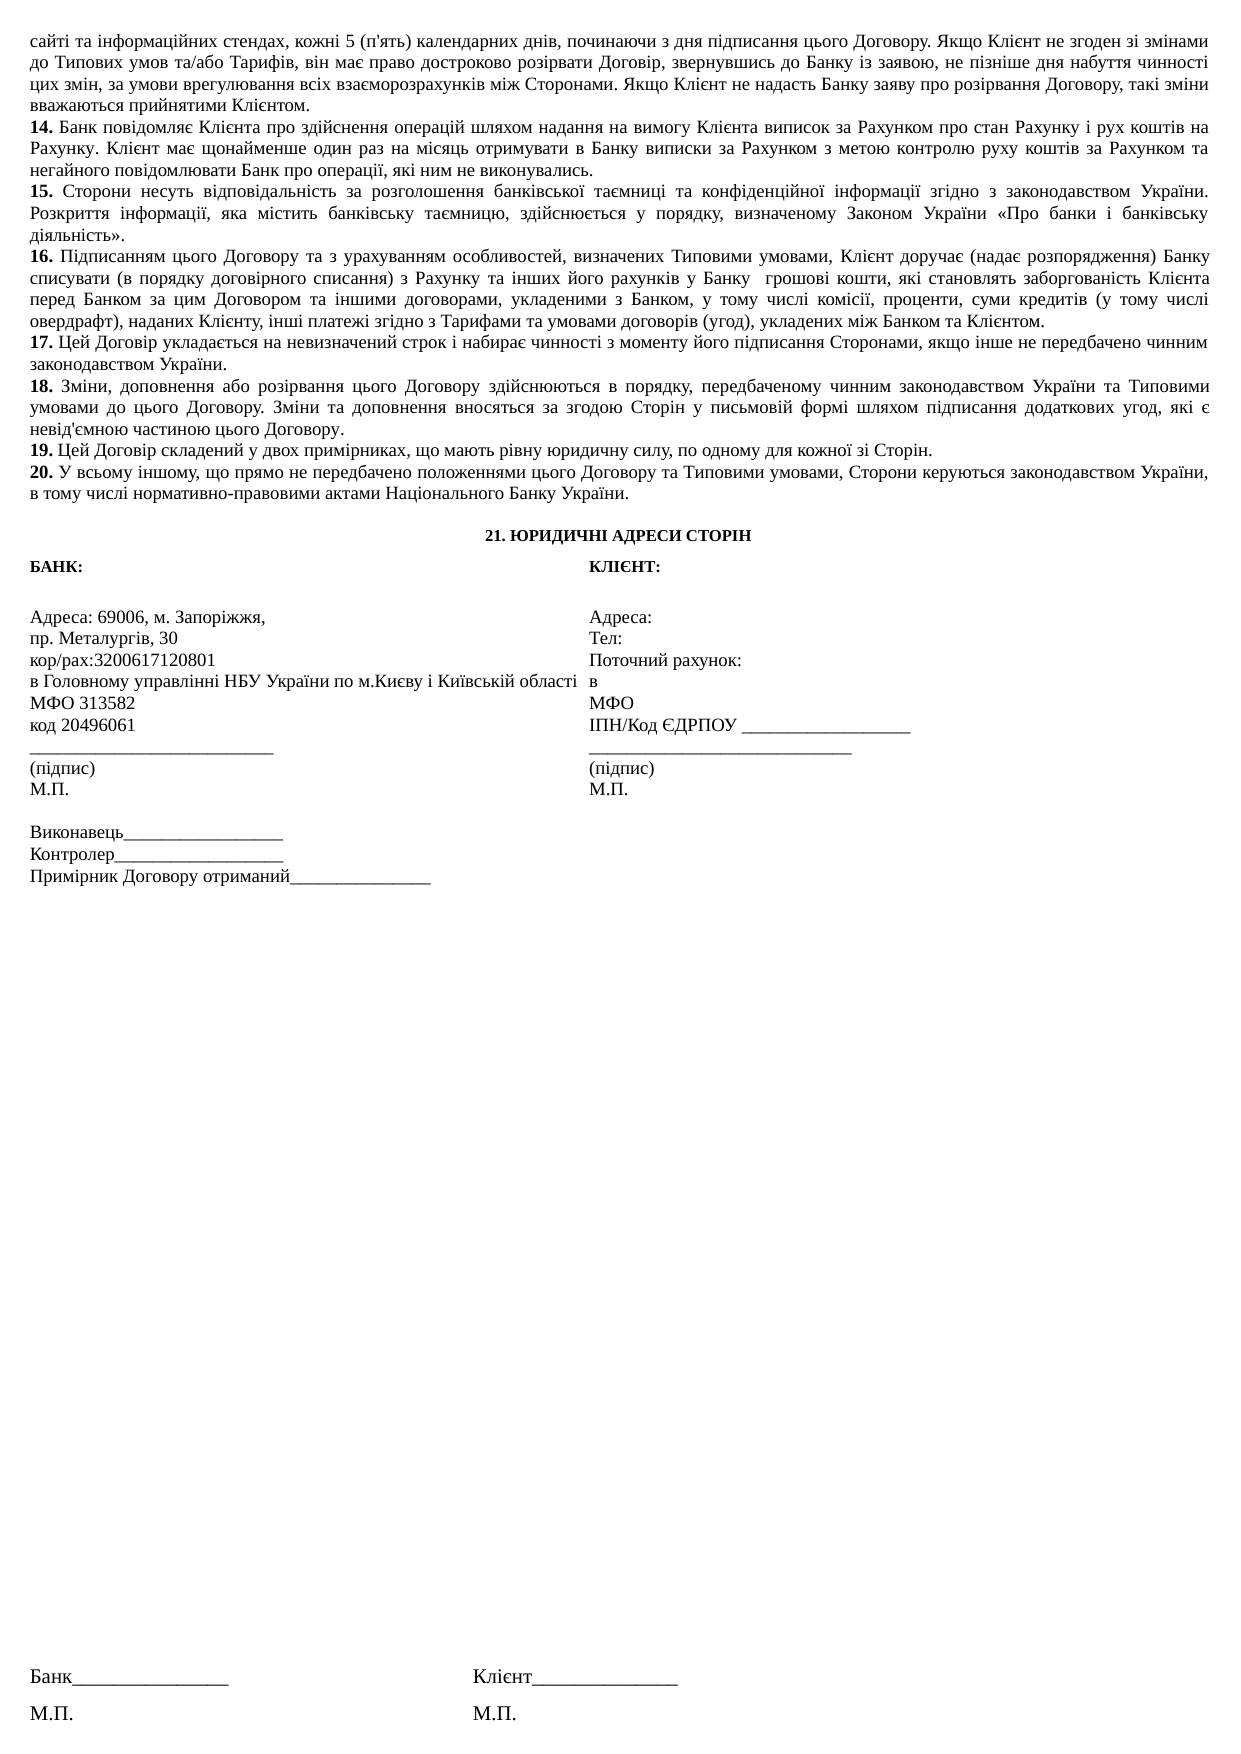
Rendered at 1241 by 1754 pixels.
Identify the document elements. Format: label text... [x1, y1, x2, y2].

text 17. Цей Договір укладається на невизначений строк і набирає чинності з моменту його підписання Сторонами, якщо інше не передбачено чинним законодавством України. [29, 331, 1211, 374]
text 19. Цей Договір складений у двох примірниках, що мають рівну юридичну силу, по одному для кожної зі Сторін. [29, 439, 1211, 461]
table_cell Адреса: 69006, м. Запорiжжя, пр. Металургiв, 30 кор/рах:3200617120801 в Головному управлінні НБУ України по м.Києву і Київській області МФО 313582 код 20496061 __________________________ (підпис) М.П. Виконавець_________________ Контролер__________________ Примірник Договору отриманий_______________ [30, 606, 589, 886]
table_cell Адреса: Тел: Поточний рахунок: в МФО ІПН/Код ЄДРПОУ __________________ ____________________________ (підпис) М.П. [589, 606, 1142, 886]
text 14. Банк повідомляє Клієнта про здійснення операцій шляхом надання на вимогу Клієнта виписок за Рахунком про стан Рахунку і рух коштів на Рахунку. Клієнт має щонайменше один раз на місяць отримувати в Банку виписки за Рахунком з метою контролю руху коштів за Рахунком та негайного повідомлювати Банк про операції, які ним не виконувались. [29, 116, 1211, 180]
table_header КЛІЄНТ: [589, 557, 1142, 606]
text 21. ЮРИДИЧНІ АДРЕСИ СТОРІН [29, 525, 1211, 544]
text 20. У всьому іншому, що прямо не передбачено положеннями цього Договору та Типовими умовами, Сторони керуються законодавством України, в тому числі нормативно-правовими актами Національного Банку України. [29, 461, 1211, 504]
text 15. Сторони несуть відповідальність за розголошення банківської таємниці та конфіденційної інформації згідно з законодавством України. Розкриття інформації, яка містить банківську таємницю, здійснюється у порядку, визначеному Законом України «Про банки і банківську діяльність». [29, 180, 1211, 245]
text 18. Зміни, доповнення або розірвання цього Договору здійснюються в порядку, передбаченому чинним законодавством України та Типовими умовами до цього Договору. Зміни та доповнення вносяться за згодою Сторін у письмовій формі шляхом підписання додаткових угод, які є невід'ємною частиною цього Договору. [29, 374, 1211, 439]
table_header БАНК: [30, 557, 589, 606]
text 16. Підписанням цього Договору та з урахуванням особливостей, визначених Типовими умовами, Клієнт доручає (надає розпорядження) Банку списувати (в порядку договірного списання) з Рахунку та інших його рахунків у Банку грошові кошти, які становлять заборгованість Клієнта перед Банком за цим Договором та іншими договорами, укладеними з Банком, у тому числі комісії, проценти, суми кредитів (у тому числі овердрафт), наданих Клієнту, інші платежі згідно з Тарифами та умовами договорів (угод), укладених між Банком та Клієнтом. [29, 245, 1211, 331]
text сайті та інформаційних стендах, кожні 5 (п'ять) календарних днів, починаючи з дня підписання цього Договору. Якщо Клієнт не згоден зі змінами до Типових умов та/або Тарифів, він має право достроково розірвати Договір, звернувшись до Банку із заявою, не пізніше дня набуття чинності цих змін, за умови врегулювання всіх взаєморозрахунків між Сторонами. Якщо Клієнт не надасть Банку заяву про розірвання Договору, такі зміни вважаються прийнятими Клієнтом. [29, 29, 1211, 116]
